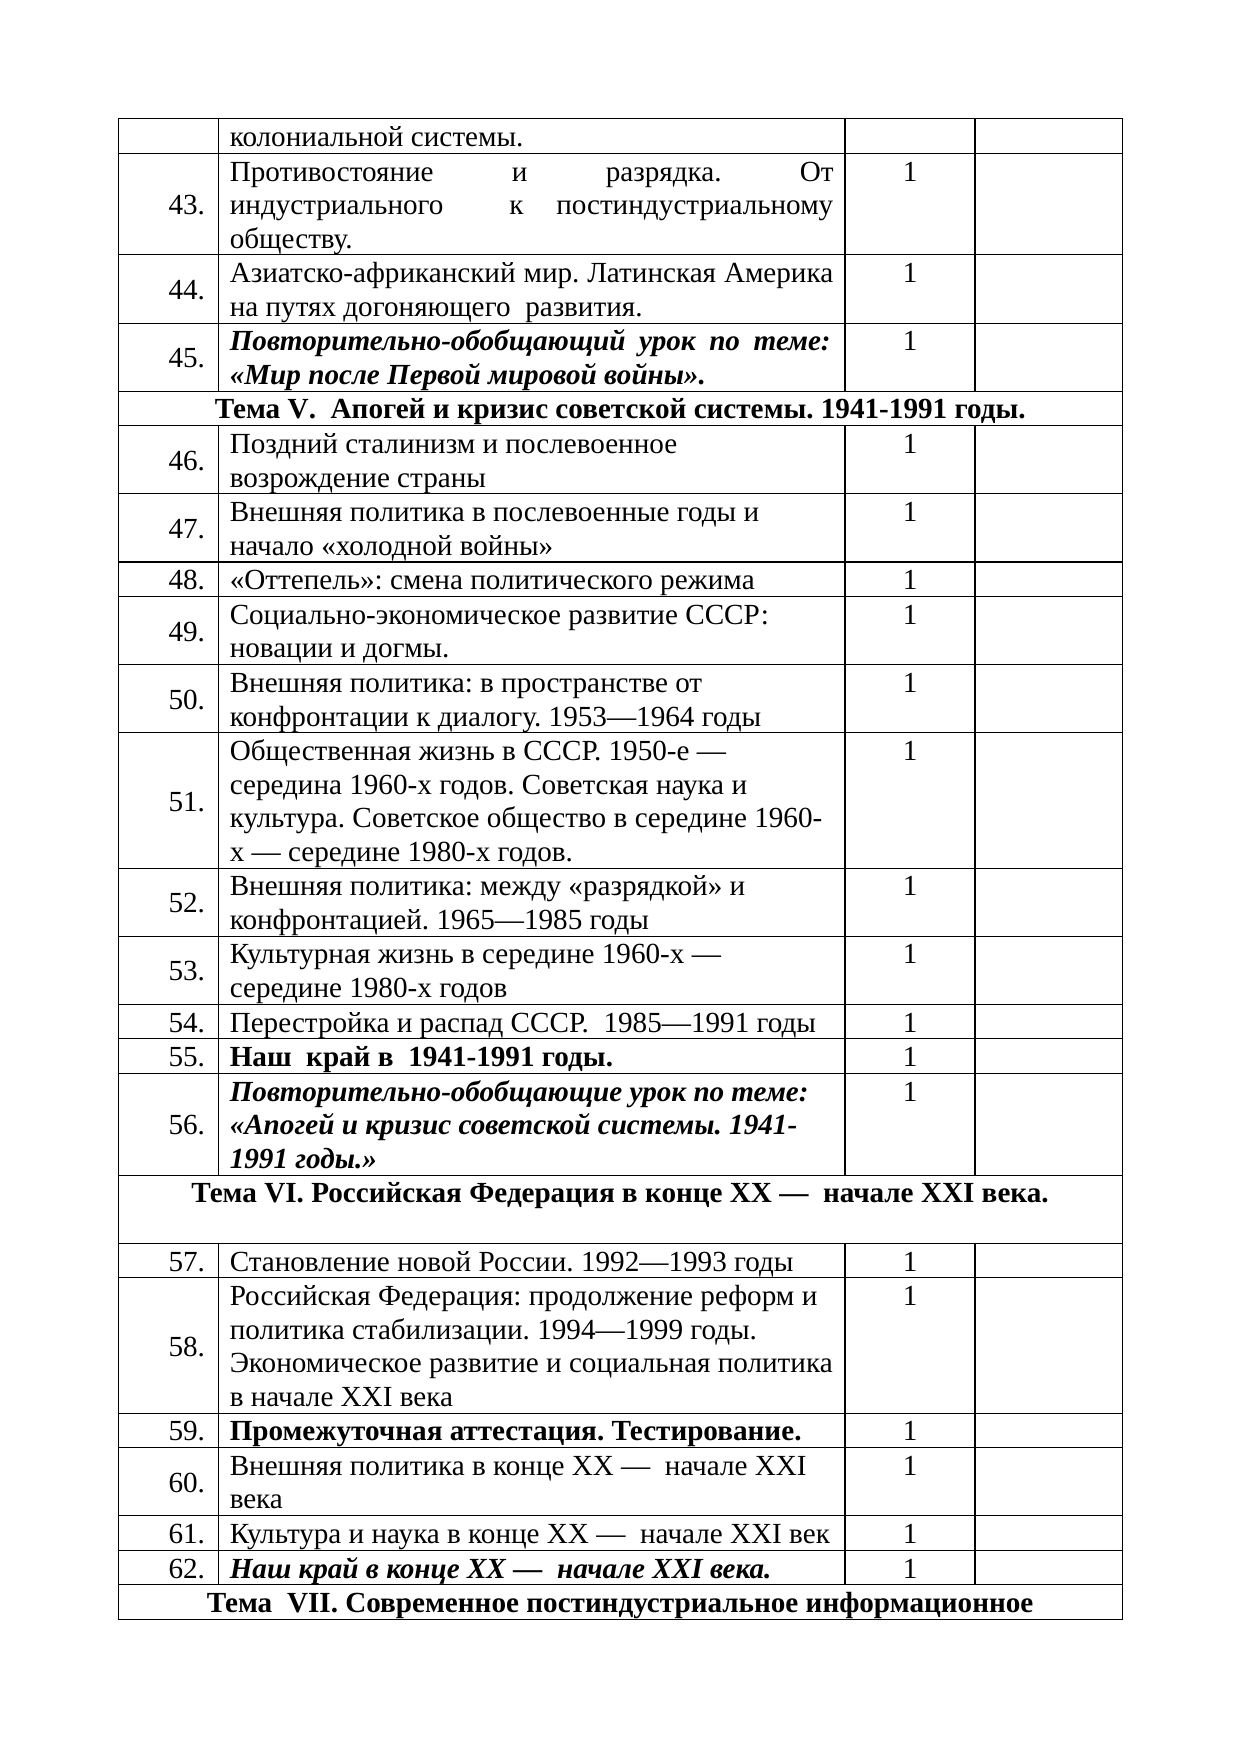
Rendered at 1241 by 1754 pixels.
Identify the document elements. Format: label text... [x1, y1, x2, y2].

table_cell 1 [846, 563, 974, 596]
table_cell [976, 1414, 1122, 1447]
table_cell [976, 1005, 1122, 1038]
table_cell 1 [846, 1414, 974, 1447]
table_cell Культура и наука в конце XX — начале XXI век [219, 1516, 844, 1550]
table_cell Внешняя политика в конце XX — начале XXI века [219, 1448, 844, 1515]
table_cell Повторительно-обобщающий урок по теме: «Мир после Первой мировой войны». [219, 324, 844, 391]
table_cell Поздний сталинизм и послевоенное возрождение страны [219, 426, 844, 493]
table_cell Становление новой России. 1992—1993 годы [219, 1244, 844, 1277]
table_cell Перестройка и распад СССР. 1985—1991 годы [219, 1005, 844, 1038]
table_cell [119, 869, 218, 936]
table_cell [976, 255, 1122, 322]
table_cell Социально-экономическое развитие СССР: новации и догмы. [219, 597, 844, 664]
table_cell [119, 119, 218, 153]
table_cell 1 [846, 665, 974, 732]
table_cell [976, 119, 1122, 153]
table_cell [119, 1039, 218, 1073]
table_cell 1 [846, 1278, 974, 1412]
table_cell Тема V. Апогей и кризис советской системы. 1941-1991 годы. [119, 392, 1122, 425]
table_cell 1 [846, 1005, 974, 1038]
table_cell 1 [846, 733, 974, 867]
table_cell [119, 1516, 218, 1550]
table_cell 1 [846, 1039, 974, 1073]
table_cell [119, 1414, 218, 1447]
table_cell [976, 733, 1122, 867]
table_cell [976, 869, 1122, 936]
table_cell Российская Федерация: продолжение реформ и политика стабилизации. 1994—1999 годы. Экономическое развитие и социальная политика в начале XXI века [219, 1278, 844, 1412]
table_cell Азиатско-африканский мир. Латинская Америка на путях догоняющего развития. [219, 255, 844, 322]
table_cell Противостояние и разрядка. От индустриального к постиндустриальному обществу. [219, 154, 844, 254]
table_cell [119, 937, 218, 1004]
table_cell [119, 255, 218, 322]
table_cell Внешняя политика в послевоенные годы и начало «холодной войны» [219, 494, 844, 561]
table_cell 1 [846, 154, 974, 254]
table_cell 1 [846, 869, 974, 936]
table_cell [976, 494, 1122, 561]
table_cell Внешняя политика: в пространстве от конфронтации к диалогу. 1953—1964 годы [219, 665, 844, 732]
table_cell 1 [846, 597, 974, 664]
table_cell [119, 597, 218, 664]
table_cell Внешняя политика: между «разрядкой» и конфронтацией. 1965—1985 годы [219, 869, 844, 936]
table_cell [976, 665, 1122, 732]
table_cell [119, 1278, 218, 1412]
table_cell Культурная жизнь в середине 1960-х — середине 1980-х годов [219, 937, 844, 1004]
table_cell [119, 426, 218, 493]
table_cell Тема VII. Современное постиндустриальное информационное [119, 1585, 1122, 1619]
table_cell [119, 1551, 218, 1584]
table_cell [119, 1074, 218, 1174]
table_cell 1 [846, 1551, 974, 1584]
table_cell [119, 733, 218, 867]
table_cell Общественная жизнь в СССР. 1950-е — середина 1960-х годов. Советская наука и культура. Советское общество в середине 1960-х — середине 1980-х годов. [219, 733, 844, 867]
table_cell 1 [846, 1244, 974, 1277]
table_cell [119, 154, 218, 254]
table_cell Наш край в конце XX — начале XXI века. [219, 1551, 844, 1584]
table_cell 1 [846, 937, 974, 1004]
table_cell [976, 154, 1122, 254]
table_cell Промежуточная аттестация. Тестирование. [219, 1414, 844, 1447]
table_cell [976, 1448, 1122, 1515]
table_cell 1 [846, 1448, 974, 1515]
table_cell «Оттепель»: смена политического режима [219, 563, 844, 596]
table_cell [976, 1074, 1122, 1174]
table_cell [976, 1039, 1122, 1073]
table_cell [976, 426, 1122, 493]
table_cell [119, 1448, 218, 1515]
table_cell колониальной системы. [219, 119, 844, 153]
table_cell [976, 1516, 1122, 1550]
table_cell [119, 1005, 218, 1038]
table_cell 1 [846, 255, 974, 322]
table_cell [976, 563, 1122, 596]
table_cell [119, 563, 218, 596]
table_cell [976, 1551, 1122, 1584]
table_cell Повторительно-обобщающие урок по теме: «Апогей и кризис советской системы. 1941-1991 годы.» [219, 1074, 844, 1174]
table_cell [119, 1244, 218, 1277]
table_cell 1 [846, 426, 974, 493]
table_cell [976, 324, 1122, 391]
table_cell [119, 494, 218, 561]
table_cell 1 [846, 1074, 974, 1174]
table_cell [976, 1278, 1122, 1412]
table_cell [976, 597, 1122, 664]
table_cell Наш край в 1941-1991 годы. [219, 1039, 844, 1073]
table_cell [119, 665, 218, 732]
table_cell [119, 324, 218, 391]
table_cell [976, 1244, 1122, 1277]
table_cell 1 [846, 1516, 974, 1550]
table_cell 1 [846, 324, 974, 391]
table_cell Тема VI. Российская Федерация в конце XX — начале XXI века. [119, 1176, 1122, 1243]
table_cell 1 [846, 494, 974, 561]
table_cell [846, 119, 974, 153]
table_cell [976, 937, 1122, 1004]
